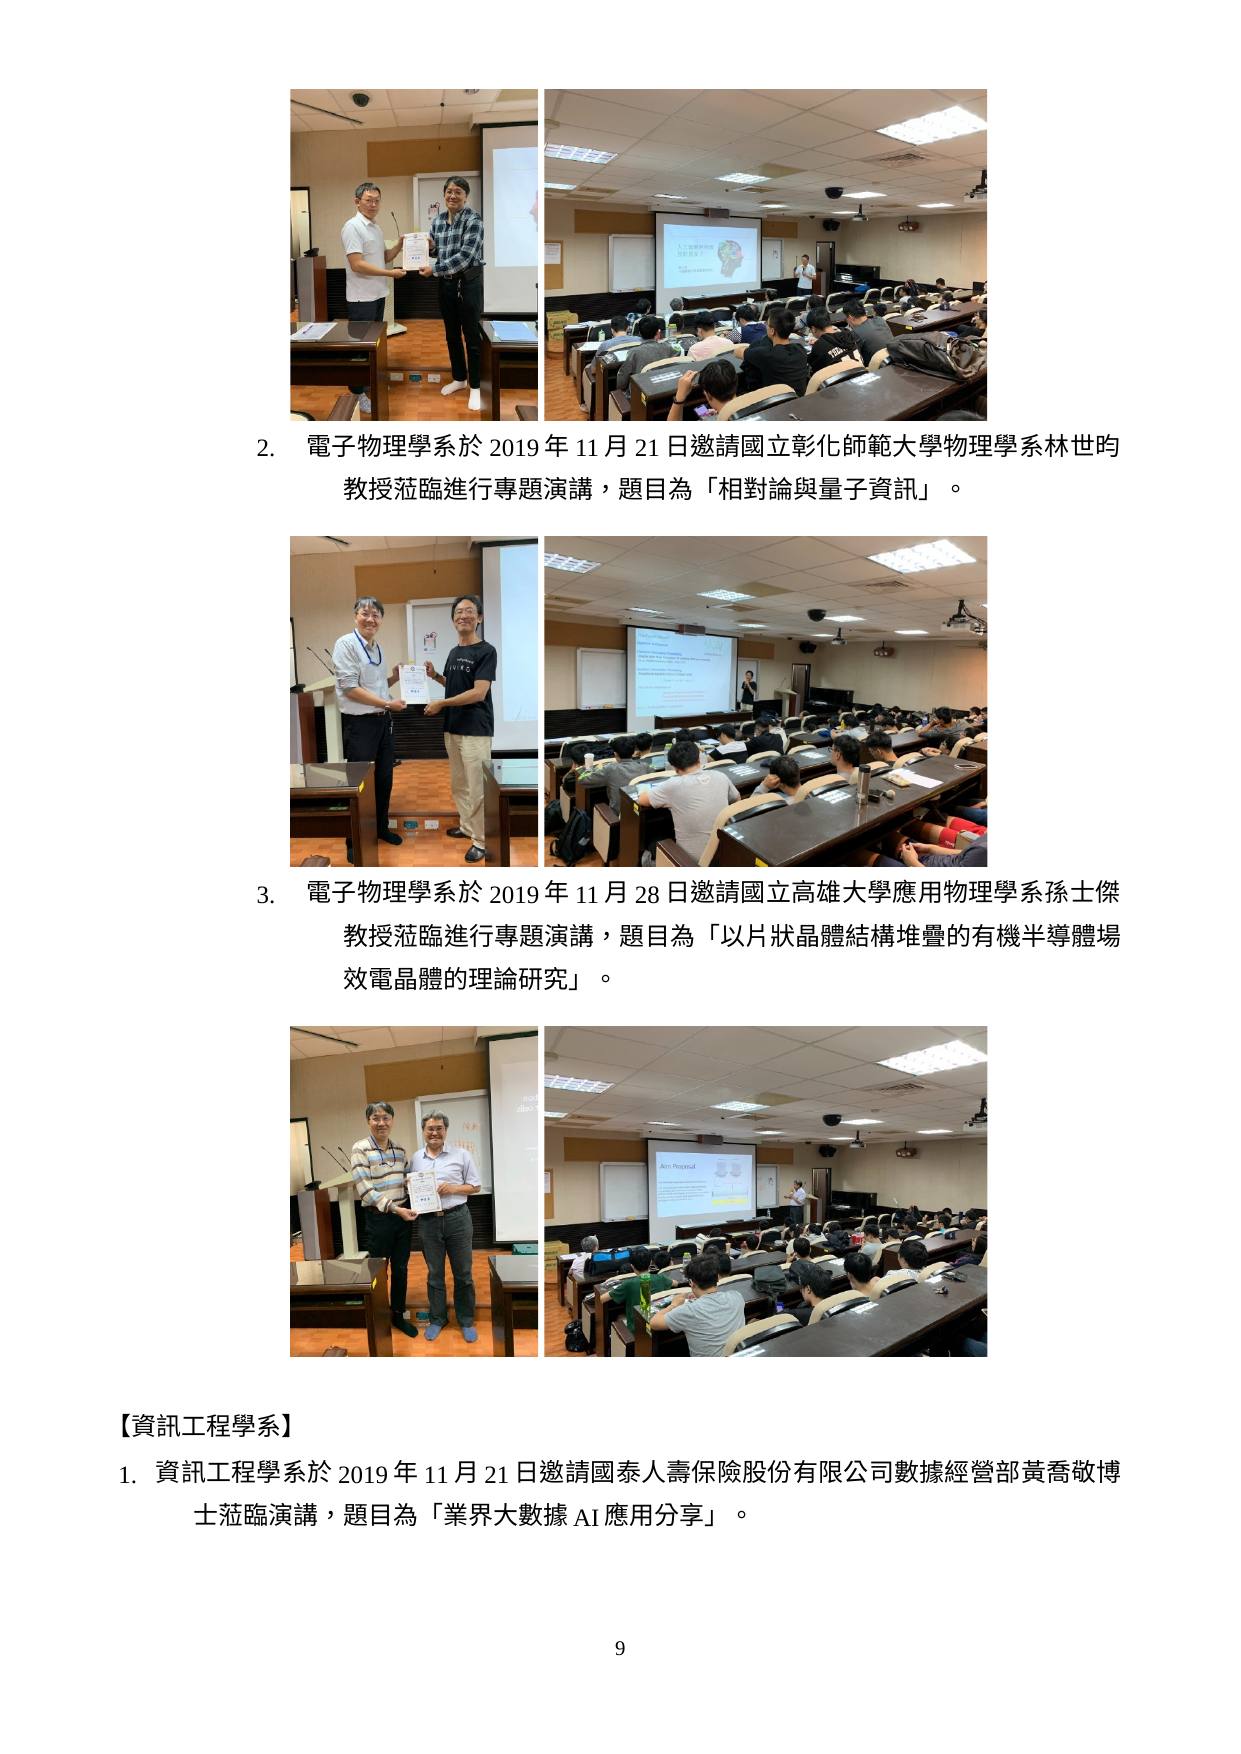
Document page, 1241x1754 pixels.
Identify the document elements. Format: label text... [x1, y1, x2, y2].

text 【資訊工程學系】 [106, 1407, 1122, 1443]
list 電子物理學系於2019年11月28日邀請國立高雄大學應用物理學系孫士傑教授蒞臨進行專題演講，題目為「以片狀晶體結構堆疊的有機半導體場效電晶體的理論研究」。 [256, 873, 1122, 996]
list 電子物理學系於2019年11月21日邀請國立彰化師範大學物理學系林世昀教授蒞臨進行專題演講，題目為「相對論與量子資訊」。 [256, 426, 1122, 506]
list 資訊工程學系於2019年11月21日邀請國泰人壽保險股份有限公司數據經營部黃喬敬博士蒞臨演講，題目為「業界大數據AI應用分享」。 [118, 1452, 1122, 1532]
